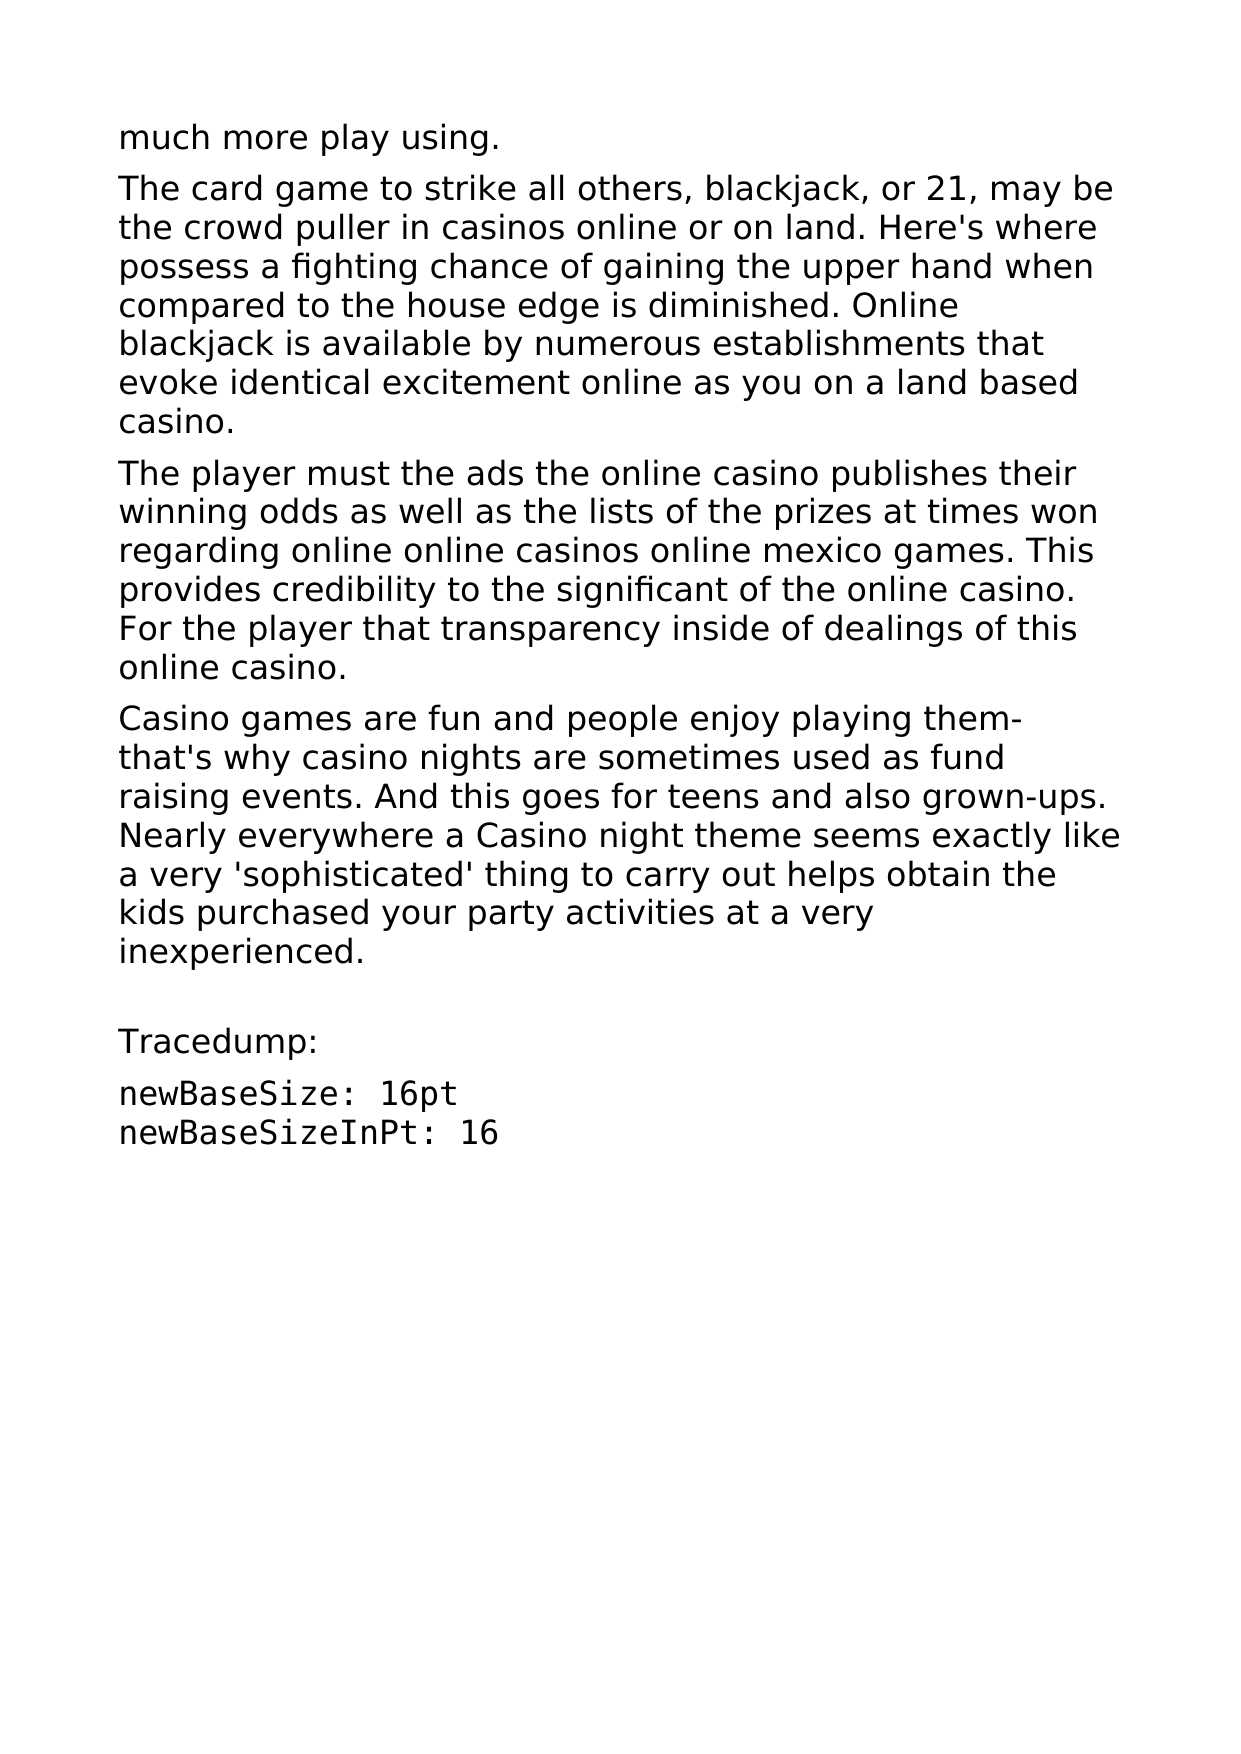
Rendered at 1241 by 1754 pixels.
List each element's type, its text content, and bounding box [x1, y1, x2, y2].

text much more play using. [118, 118, 1122, 157]
text The player must the ads the online casino publishes their winning odds as well as the lists of the prizes at times won regarding online online casinos online mexico games. This provides credibility to the significant of the online casino. For the player that transparency inside of dealings of this online casino. [118, 454, 1122, 687]
text The card game to strike all others, blackjack, or 21, may be the crowd puller in casinos online or on land. Here's where possess a fighting chance of gaining the upper hand when compared to the house edge is diminished. Online blackjack is available by numerous establishments that evoke identical excitement online as you on a land based casino. [118, 169, 1122, 441]
text Casino games are fun and people enjoy playing them- that's why casino nights are sometimes used as fund raising events. And this goes for teens and also grown-ups. Nearly everywhere a Casino night theme seems exactly like a very 'sophisticated' thing to carry out helps obtain the kids purchased your party activities at a very inexperienced. [118, 699, 1122, 972]
text newBaseSize: 16pt newBaseSizeInPt: 16 [118, 1074, 1122, 1152]
text Tracedump: [118, 984, 1122, 1062]
